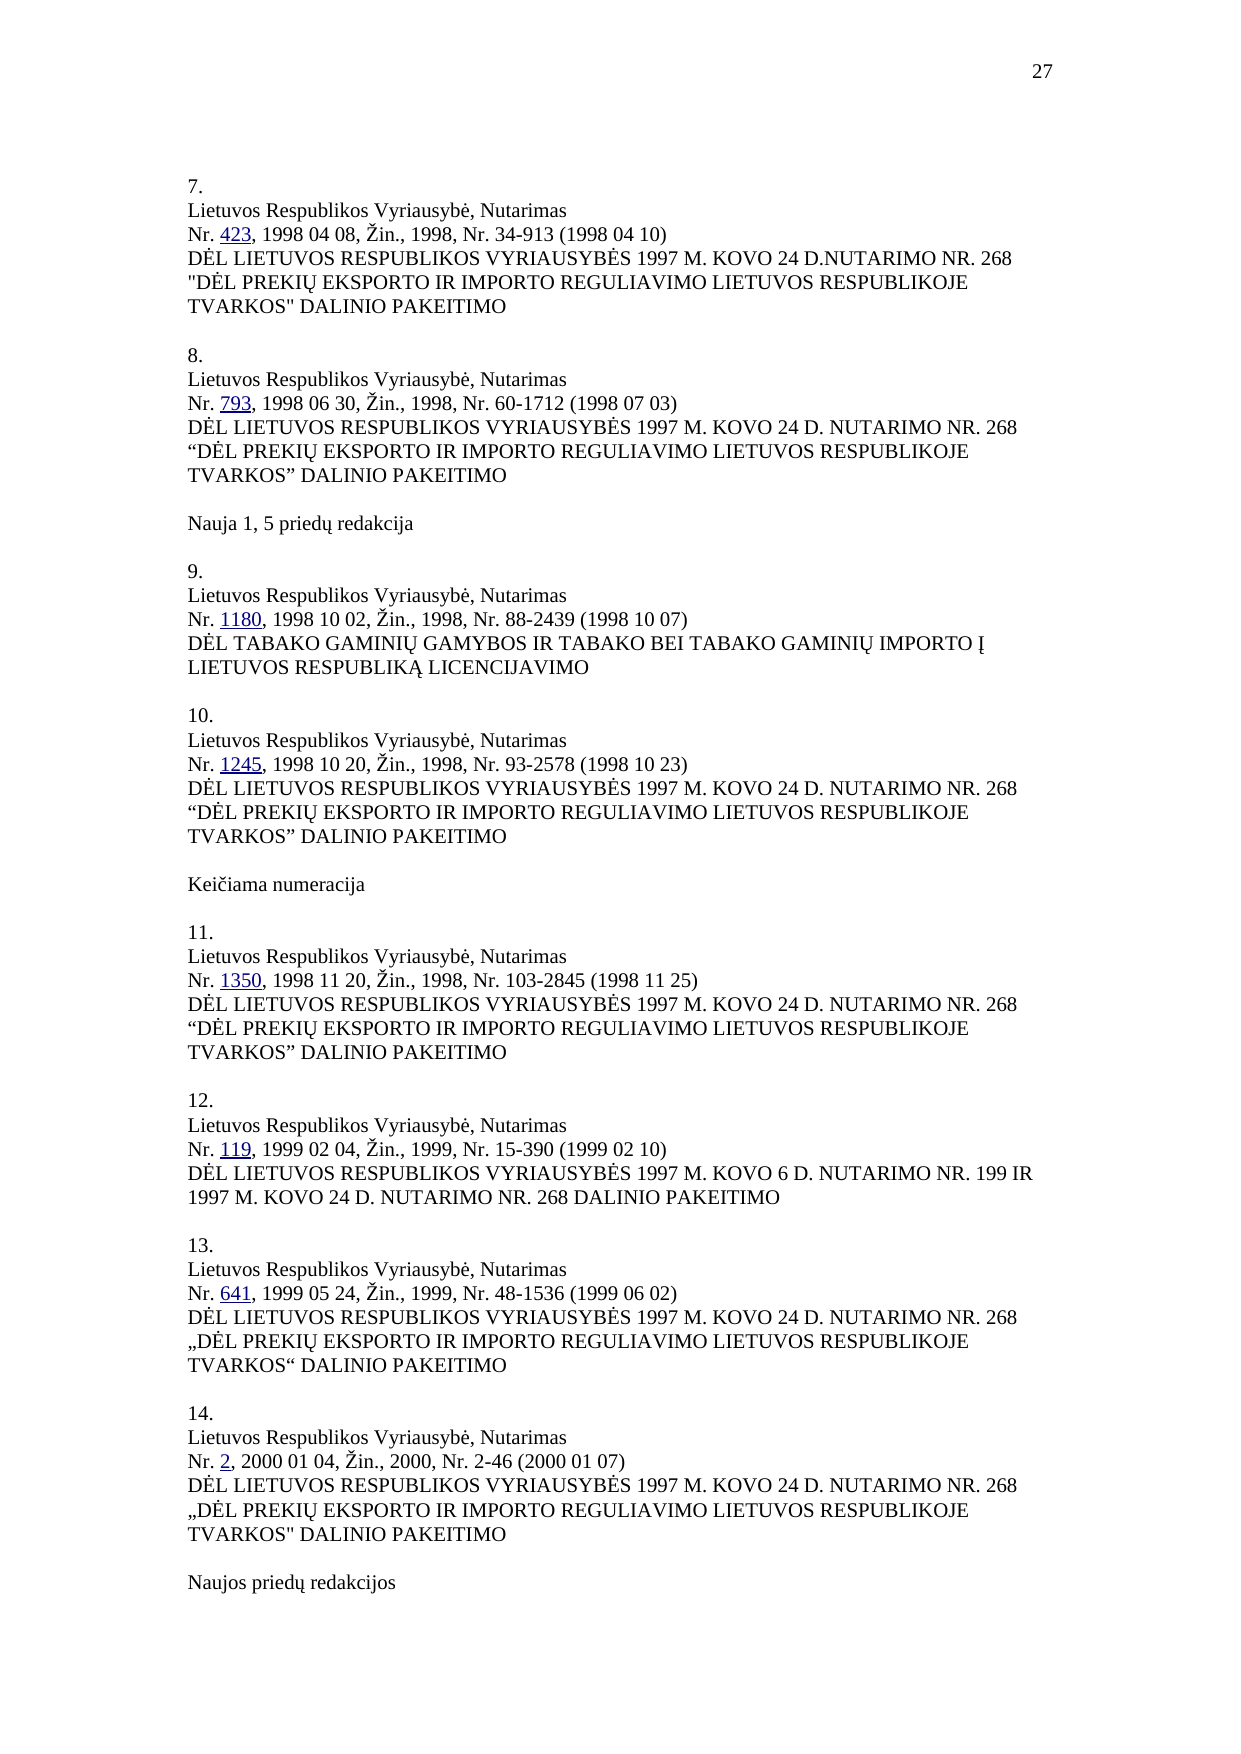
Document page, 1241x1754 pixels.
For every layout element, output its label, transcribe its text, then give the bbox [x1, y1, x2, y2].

text Nr. 1180, 1998 10 02, Žin., 1998, Nr. 88-2439 (1998 10 07) [187, 607, 1053, 631]
text 10. [187, 703, 1053, 727]
text Nr. 423, 1998 04 08, Žin., 1998, Nr. 34-913 (1998 04 10) [187, 222, 1053, 246]
text Lietuvos Respublikos Vyriausybė, Nutarimas [187, 1257, 1053, 1281]
text DĖL LIETUVOS RESPUBLIKOS VYRIAUSYBĖS 1997 M. KOVO 6 D. NUTARIMO NR. 199 IR 1997 M. KOVO 24 D. NUTARIMO NR. 268 DALINIO PAKEITIMO [187, 1161, 1053, 1209]
text Lietuvos Respublikos Vyriausybė, Nutarimas [187, 583, 1053, 607]
text Naujos priedų redakcijos [187, 1570, 1053, 1594]
text Nauja 1, 5 priedų redakcija [187, 511, 1053, 535]
text Nr. 1350, 1998 11 20, Žin., 1998, Nr. 103-2845 (1998 11 25) [187, 968, 1053, 992]
text Lietuvos Respublikos Vyriausybė, Nutarimas [187, 1425, 1053, 1449]
text Nr. 641, 1999 05 24, Žin., 1999, Nr. 48-1536 (1999 06 02) [187, 1281, 1053, 1305]
text 12. [187, 1088, 1053, 1112]
text Nr. 1245, 1998 10 20, Žin., 1998, Nr. 93-2578 (1998 10 23) [187, 752, 1053, 776]
text Nr. 2, 2000 01 04, Žin., 2000, Nr. 2-46 (2000 01 07) [187, 1449, 1053, 1473]
text DĖL LIETUVOS RESPUBLIKOS VYRIAUSYBĖS 1997 M. KOVO 24 D.NUTARIMO NR. 268 "DĖL PREKIŲ EKSPORTO IR IMPORTO REGULIAVIMO LIETUVOS RESPUBLIKOJE TVARKOS" DALINIO PAKEITIMO [187, 246, 1053, 318]
text Nr. 793, 1998 06 30, Žin., 1998, Nr. 60-1712 (1998 07 03) [187, 391, 1053, 415]
text Keičiama numeracija [187, 872, 1053, 896]
text 7. [187, 174, 1053, 198]
text 13. [187, 1233, 1053, 1257]
text Nr. 119, 1999 02 04, Žin., 1999, Nr. 15-390 (1999 02 10) [187, 1137, 1053, 1161]
text DĖL LIETUVOS RESPUBLIKOS VYRIAUSYBĖS 1997 M. KOVO 24 D. NUTARIMO NR. 268 “DĖL PREKIŲ EKSPORTO IR IMPORTO REGULIAVIMO LIETUVOS RESPUBLIKOJE TVARKOS” DALINIO PAKEITIMO [187, 415, 1053, 487]
text DĖL LIETUVOS RESPUBLIKOS VYRIAUSYBĖS 1997 M. KOVO 24 D. NUTARIMO NR. 268 „DĖL PREKIŲ EKSPORTO IR IMPORTO REGULIAVIMO LIETUVOS RESPUBLIKOJE TVARKOS“ DALINIO PAKEITIMO [187, 1305, 1053, 1377]
text DĖL LIETUVOS RESPUBLIKOS VYRIAUSYBĖS 1997 M. KOVO 24 D. NUTARIMO NR. 268 “DĖL PREKIŲ EKSPORTO IR IMPORTO REGULIAVIMO LIETUVOS RESPUBLIKOJE TVARKOS” DALINIO PAKEITIMO [187, 992, 1053, 1064]
text DĖL LIETUVOS RESPUBLIKOS VYRIAUSYBĖS 1997 M. KOVO 24 D. NUTARIMO NR. 268 “DĖL PREKIŲ EKSPORTO IR IMPORTO REGULIAVIMO LIETUVOS RESPUBLIKOJE TVARKOS” DALINIO PAKEITIMO [187, 776, 1053, 848]
text DĖL LIETUVOS RESPUBLIKOS VYRIAUSYBĖS 1997 M. KOVO 24 D. NUTARIMO NR. 268 „DĖL PREKIŲ EKSPORTO IR IMPORTO REGULIAVIMO LIETUVOS RESPUBLIKOJE TVARKOS" DALINIO PAKEITIMO [187, 1473, 1053, 1546]
text DĖL TABAKO GAMINIŲ GAMYBOS IR TABAKO BEI TABAKO GAMINIŲ IMPORTO Į LIETUVOS RESPUBLIKĄ LICENCIJAVIMO [187, 631, 1053, 679]
text Lietuvos Respublikos Vyriausybė, Nutarimas [187, 198, 1053, 222]
text Lietuvos Respublikos Vyriausybė, Nutarimas [187, 944, 1053, 968]
text 9. [187, 559, 1053, 583]
text Lietuvos Respublikos Vyriausybė, Nutarimas [187, 367, 1053, 391]
text Lietuvos Respublikos Vyriausybė, Nutarimas [187, 1112, 1053, 1137]
text 14. [187, 1401, 1053, 1425]
text 11. [187, 920, 1053, 944]
text 8. [187, 342, 1053, 367]
text Lietuvos Respublikos Vyriausybė, Nutarimas [187, 727, 1053, 752]
